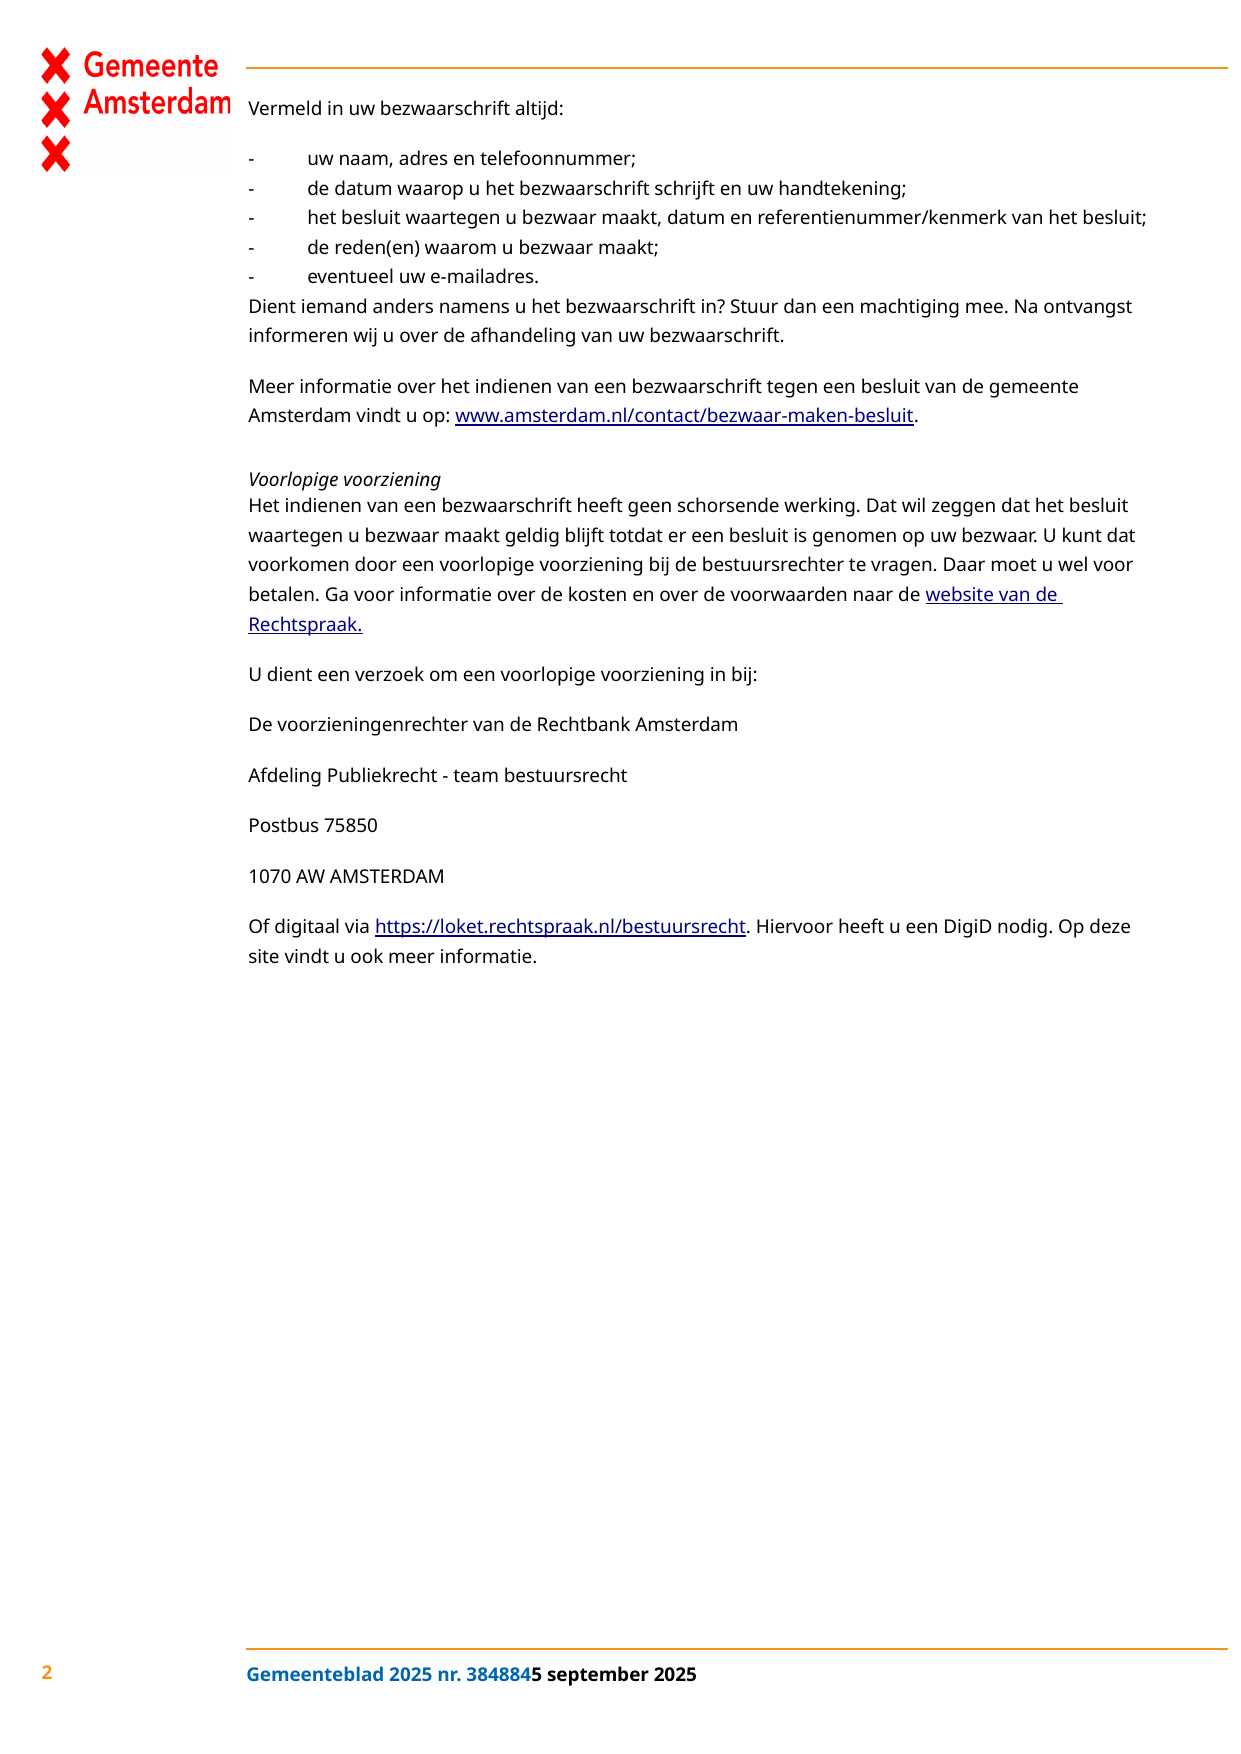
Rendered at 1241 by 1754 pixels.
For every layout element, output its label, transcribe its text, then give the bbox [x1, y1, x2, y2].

list de reden(en) waarom u bezwaar maakt; [248, 234, 1152, 260]
text Voorlopige voorziening [248, 467, 1152, 492]
text Afdeling Publiekrecht - team bestuursrecht [248, 762, 1152, 788]
list het besluit waartegen u bezwaar maakt, datum en referentienummer/kenmerk van het besluit; [248, 204, 1152, 230]
text Het indienen van een bezwaarschrift heeft geen schorsende werking. Dat wil zeggen dat het besluit waartegen u bezwaar maakt geldig blijft totdat er een besluit is genomen op uw bezwaar. U kunt dat voorkomen door een voorlopige voorziening bij de bestuursrechter te vragen. Daar moet u wel voor betalen. Ga voor informatie over de kosten en over de voorwaarden naar de website van de Rechtspraak. [248, 492, 1152, 636]
text Dient iemand anders namens u het bezwaarschrift in? Stuur dan een machtiging mee. Na ontvangst informeren wij u over de afhandeling van uw bezwaarschrift. [248, 293, 1152, 348]
text Vermeld in uw bezwaarschrift altijd: [248, 95, 1152, 121]
text U dient een verzoek om een voorlopige voorziening in bij: [248, 661, 1152, 687]
picture [41, 47, 231, 172]
list de datum waarop u het bezwaarschrift schrijft en uw handtekening; [248, 175, 1152, 201]
text 1070 AW AMSTERDAM [248, 863, 1152, 888]
text Meer informatie over het indienen van een bezwaarschrift tegen een besluit van de gemeente Amsterdam vindt u op: www.amsterdam.nl/contact/bezwaar-maken-besluit. [248, 373, 1152, 428]
text De voorzieningenrechter van de Rechtbank Amsterdam [248, 712, 1152, 737]
list eventueel uw e-mailadres. [248, 263, 1152, 289]
text Of digitaal via https://loket.rechtspraak.nl/bestuursrecht. Hiervoor heeft u een DigiD nodig. Op deze site vindt u ook meer informatie. [248, 913, 1152, 968]
list uw naam, adres en telefoonnummer; [248, 145, 1152, 171]
text Postbus 75850 [248, 812, 1152, 838]
